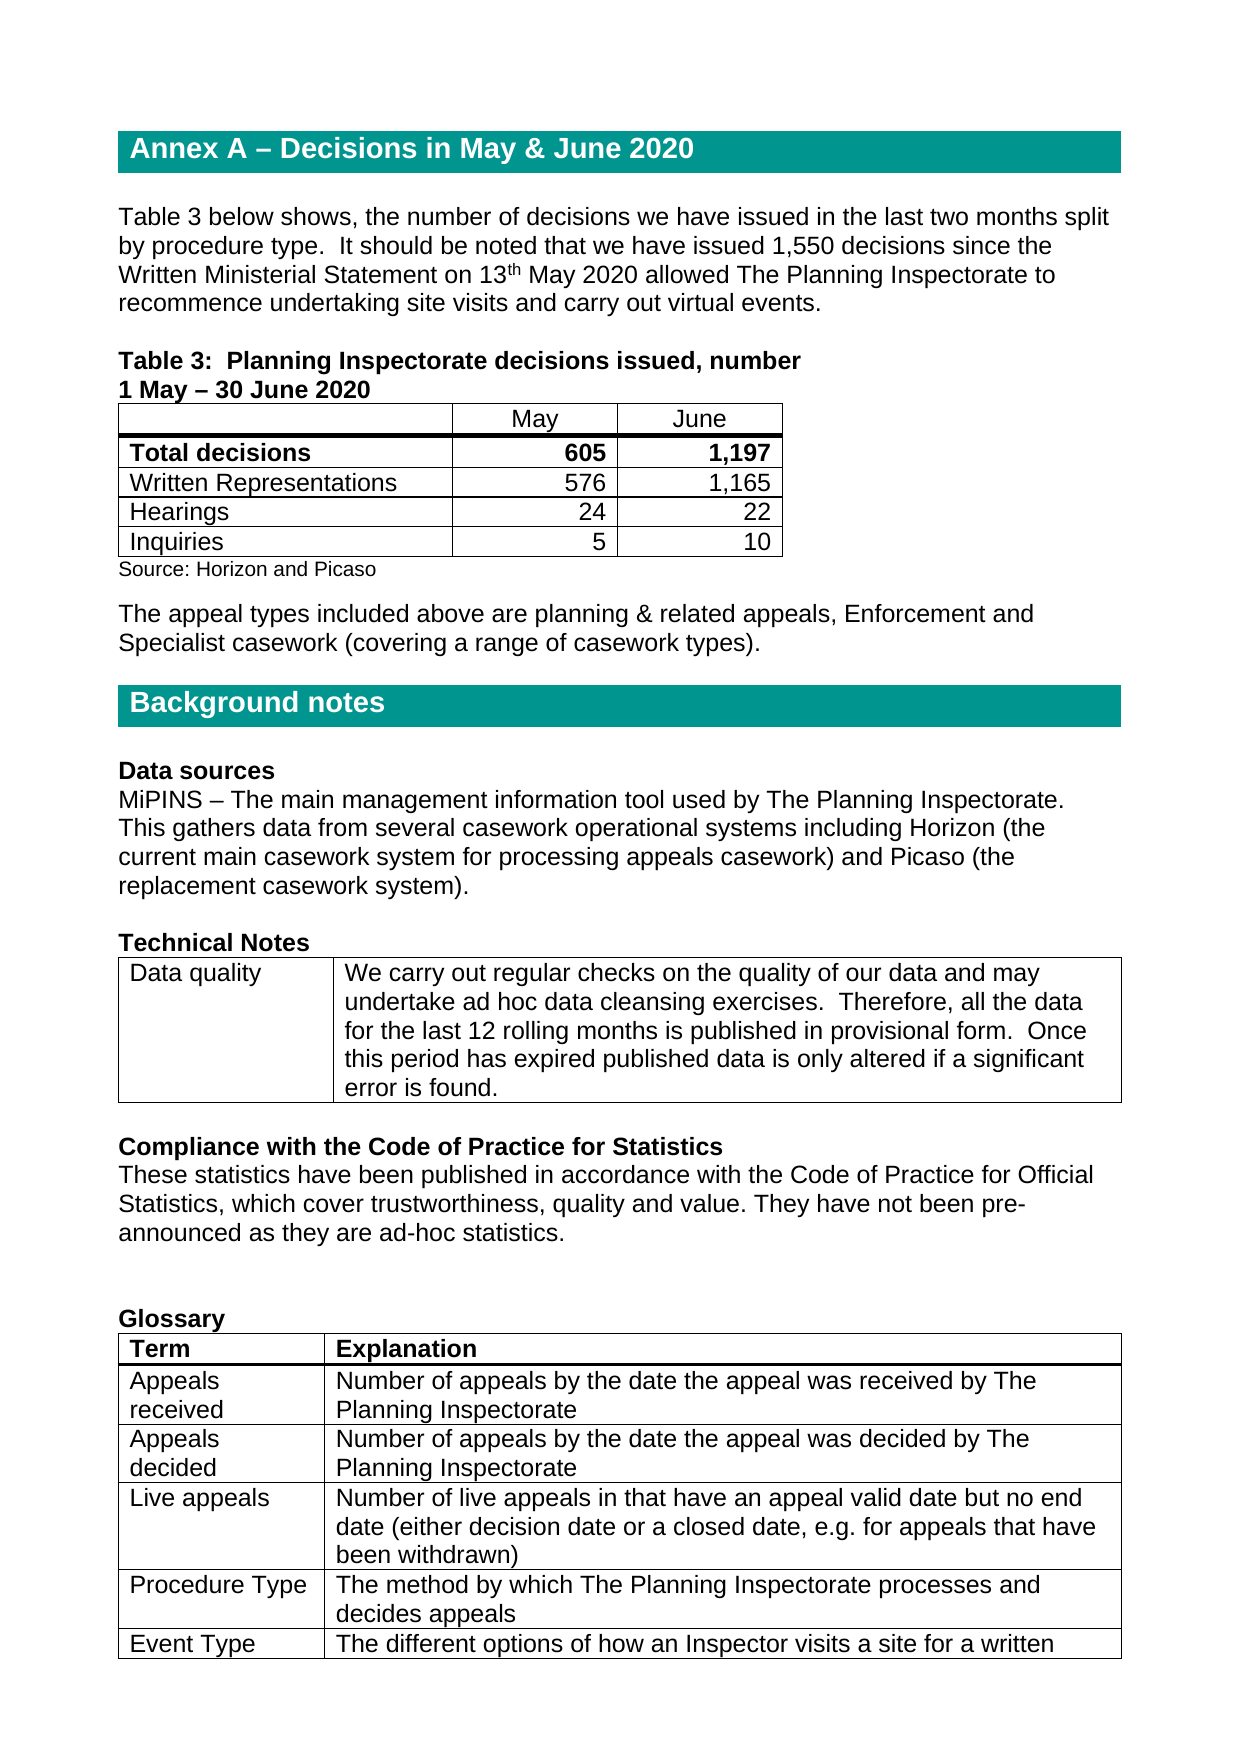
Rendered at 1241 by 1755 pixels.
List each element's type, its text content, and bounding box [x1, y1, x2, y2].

text Compliance with the Code of Practice for Statistics [118, 1132, 1122, 1161]
text The appeal types included above are planning & related appeals, Enforcement and Specialist casework (covering a range of casework types). [118, 599, 1122, 656]
text Table 3: Planning Inspectorate decisions issued, number [118, 346, 1122, 374]
text 1 May – 30 June 2020 [118, 374, 1122, 403]
table_cell Inquiries [119, 527, 452, 556]
table_header June [618, 404, 782, 433]
table_header Data quality [119, 958, 333, 1102]
table_cell 5 [453, 527, 617, 556]
text Data sources [118, 756, 1122, 785]
table_header Background notes [118, 685, 1121, 727]
table_cell The method by which The Planning Inspectorate processes and decides appeals [325, 1570, 1121, 1628]
table_header May [453, 404, 617, 433]
text Glossary [118, 1304, 1122, 1333]
table_header Explanation [325, 1334, 1121, 1363]
table_cell 10 [618, 527, 782, 556]
table_header Annex A – Decisions in May & June 2020 [118, 131, 1121, 173]
table_cell Procedure Type [119, 1570, 324, 1628]
table_header Term [119, 1334, 324, 1363]
table_cell Event Type [119, 1629, 324, 1658]
table_cell 22 [618, 498, 782, 526]
table_cell 24 [453, 498, 617, 526]
table_header We carry out regular checks on the quality of our data and may undertake ad hoc data cleansing exercises. Therefore, all the data for the last 12 rolling months is published in provisional form. Once this period has expired published data is only altered if a significant error is found. [334, 958, 1121, 1102]
table_cell Number of live appeals in that have an appeal valid date but no end date (either decision date or a closed date, e.g. for appeals that have been withdrawn) [325, 1483, 1121, 1569]
table_cell Number of appeals by the date the appeal was decided by The Planning Inspectorate [325, 1425, 1121, 1482]
text These statistics have been published in accordance with the Code of Practice for Official Statistics, which cover trustworthiness, quality and value. They have not been pre-announced as they are ad-hoc statistics. [118, 1161, 1122, 1247]
table_header [119, 404, 452, 433]
table_cell 1,197 [618, 438, 782, 467]
text Technical Notes [118, 928, 1122, 957]
text MiPINS – The main management information tool used by The Planning Inspectorate. This gathers data from several casework operational systems including Horizon (the current main casework system for processing appeals casework) and Picaso (the replacement casework system). [118, 785, 1122, 900]
table_cell Total decisions [119, 438, 452, 467]
table_cell 605 [453, 438, 617, 467]
table_cell The different options of how an Inspector visits a site for a written [325, 1629, 1121, 1658]
table_cell 576 [453, 468, 617, 496]
text Source: Horizon and Picaso [118, 557, 1122, 581]
table_cell Appeals received [119, 1366, 324, 1423]
table_cell Number of appeals by the date the appeal was received by The Planning Inspectorate [325, 1366, 1121, 1423]
table_cell Written Representations [119, 468, 452, 496]
text Table 3 below shows, the number of decisions we have issued in the last two months split by procedure type. It should be noted that we have issued 1,550 decisions since the Written Ministerial Statement on 13th May 2020 allowed The Planning Inspectorate to recommence undertaking site visits and carry out virtual events. [118, 202, 1122, 317]
table_cell Hearings [119, 498, 452, 526]
table_cell Appeals decided [119, 1425, 324, 1482]
table_cell 1,165 [618, 468, 782, 496]
table_cell Live appeals [119, 1483, 324, 1569]
